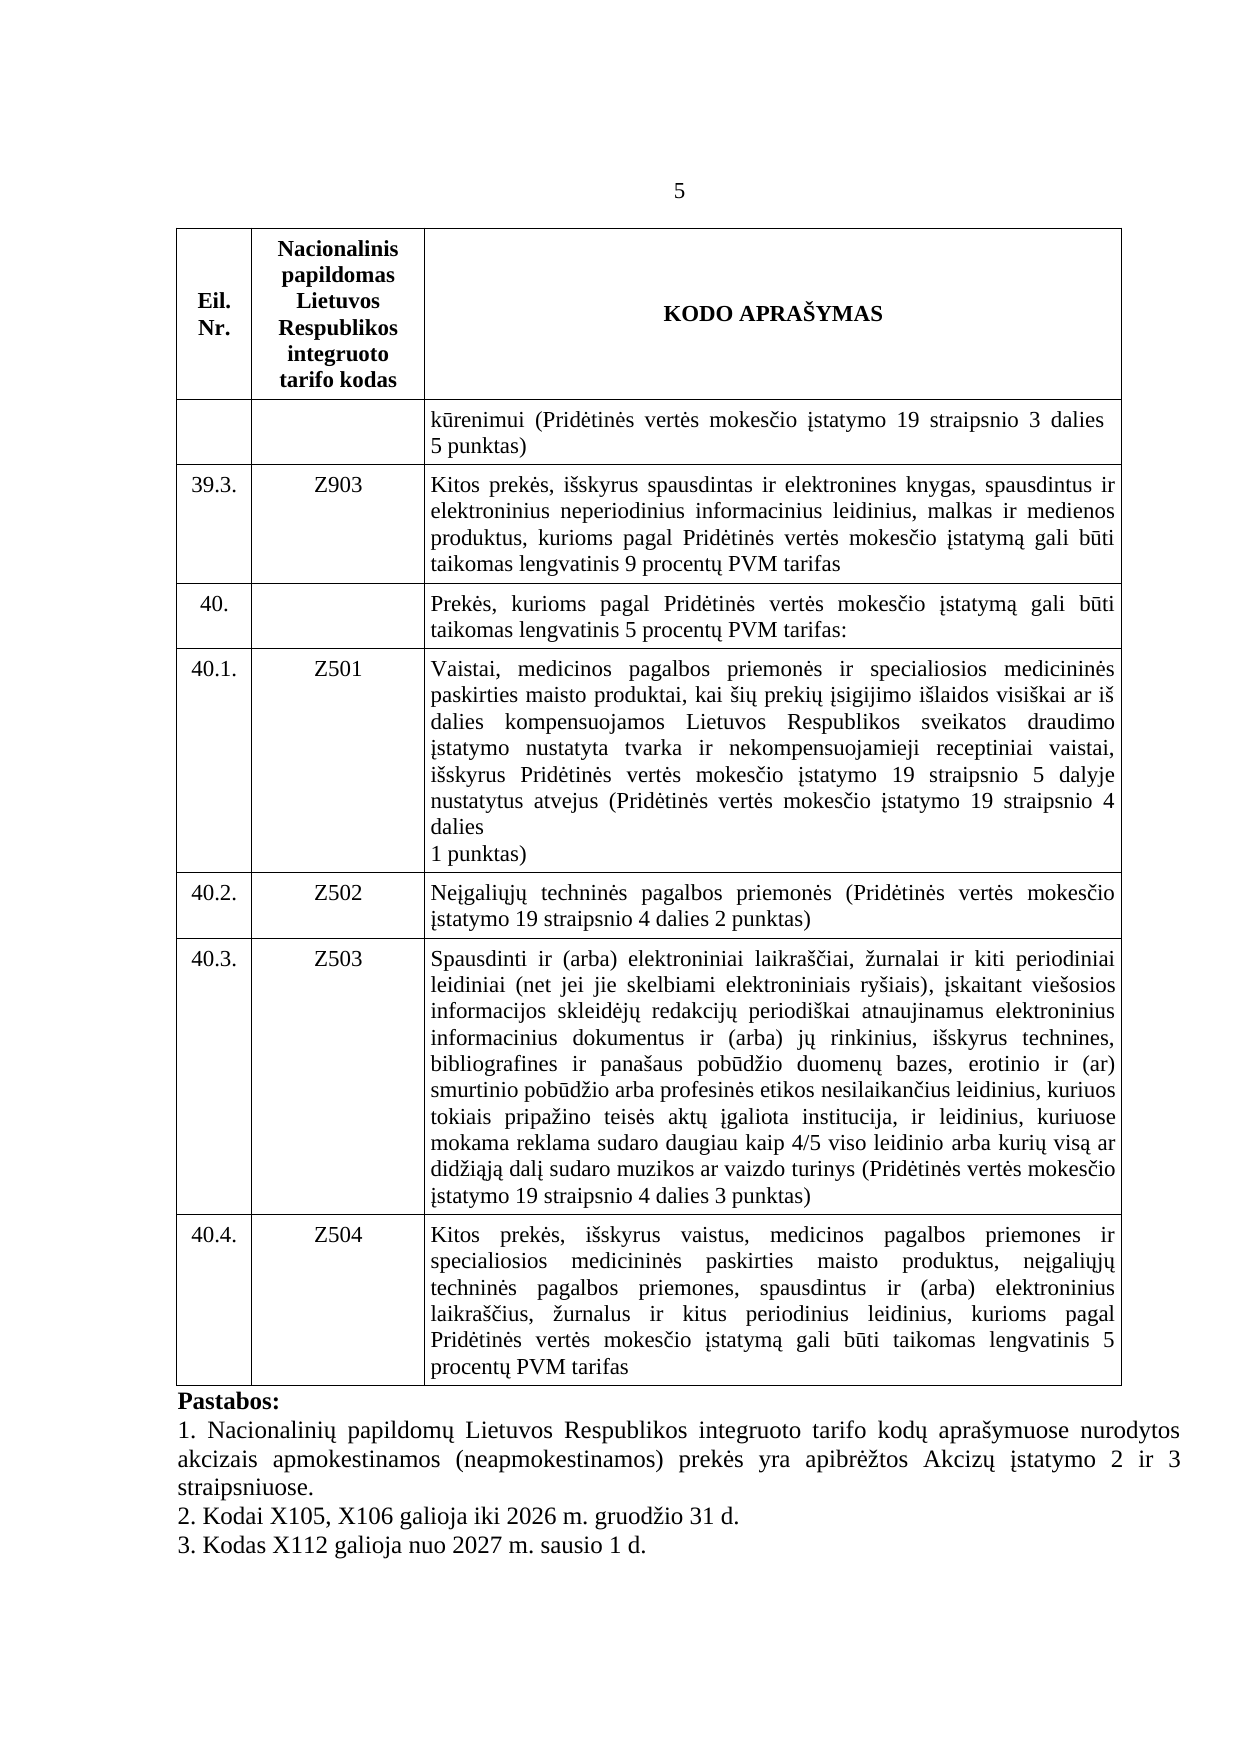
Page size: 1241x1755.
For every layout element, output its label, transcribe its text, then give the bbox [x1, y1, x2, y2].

table_header Kodo aprašymas [425, 229, 1121, 399]
table_cell kūrenimui (Pridėtinės vertės mokesčio įstatymo 19 straipsnio 3 dalies 5 punktas) [425, 400, 1121, 464]
table_cell [252, 400, 424, 464]
table_cell Z501 [252, 649, 424, 872]
table_cell Spausdinti ir (arba) elektroniniai laikraščiai, žurnalai ir kiti periodiniai leidiniai (net jei jie skelbiami elektroniniais ryšiais), įskaitant viešosios informacijos skleidėjų redakcijų periodiškai atnaujinamus elektroninius informacinius dokumentus ir (arba) jų rinkinius, išskyrus technines, bibliografines ir panašaus pobūdžio duomenų bazes, erotinio ir (ar) smurtinio pobūdžio arba profesinės etikos nesilaikančius leidinius, kuriuos tokiais pripažino teisės aktų įgaliota institucija, ir leidinius, kuriuose mokama reklama sudaro daugiau kaip 4/5 viso leidinio arba kurių visą ar didžiąją dalį sudaro muzikos ar vaizdo turinys (Pridėtinės vertės mokesčio įstatymo 19 straipsnio 4 dalies 3 punktas) [425, 939, 1121, 1214]
table_cell 39.3. [177, 465, 251, 583]
text 1. Nacionalinių papildomų Lietuvos Respublikos integruoto tarifo kodų aprašymuose nurodytos akcizais apmokestinamos (neapmokestinamos) prekės yra apibrėžtos Akcizų įstatymo 2 ir 3 straipsniuose. [177, 1415, 1181, 1501]
text 3. Kodas X112 galioja nuo 2027 m. sausio 1 d. [177, 1530, 1181, 1559]
table_cell Kitos prekės, išskyrus vaistus, medicinos pagalbos priemones ir specialiosios medicininės paskirties maisto produktus, neįgaliųjų techninės pagalbos priemones, spausdintus ir (arba) elektroninius laikraščius, žurnalus ir kitus periodinius leidinius, kurioms pagal Pridėtinės vertės mokesčio įstatymą gali būti taikomas lengvatinis 5 procentų PVM tarifas [425, 1215, 1121, 1385]
table_cell Vaistai, medicinos pagalbos priemonės ir specialiosios medicininės paskirties maisto produktai, kai šių prekių įsigijimo išlaidos visiškai ar iš dalies kompensuojamos Lietuvos Respublikos sveikatos draudimo įstatymo nustatyta tvarka ir nekompensuojamieji receptiniai vaistai, išskyrus Pridėtinės vertės mokesčio įstatymo 19 straipsnio 5 dalyje nustatytus atvejus (Pridėtinės vertės mokesčio įstatymo 19 straipsnio 4 dalies 1 punktas) [425, 649, 1121, 872]
table_cell Z903 [252, 465, 424, 583]
table_cell Prekės, kurioms pagal Pridėtinės vertės mokesčio įstatymą gali būti taikomas lengvatinis 5 procentų PVM tarifas: [425, 584, 1121, 648]
table_cell 40. [177, 584, 251, 648]
table_cell [252, 584, 424, 648]
table_cell Z504 [252, 1215, 424, 1385]
table_cell Z502 [252, 873, 424, 938]
table_cell Neįgaliųjų techninės pagalbos priemonės (Pridėtinės vertės mokesčio įstatymo 19 straipsnio 4 dalies 2 punktas) [425, 873, 1121, 938]
text 2. Kodai X105, X106 galioja iki 2026 m. gruodžio 31 d. [177, 1501, 1181, 1530]
table_cell 40.1. [177, 649, 251, 872]
table_cell 40.2. [177, 873, 251, 938]
table_header Eil. Nr. [177, 229, 251, 399]
table_cell [177, 400, 251, 464]
table_cell Z503 [252, 939, 424, 1214]
table_cell 40.4. [177, 1215, 251, 1385]
table_cell Kitos prekės, išskyrus spausdintas ir elektronines knygas, spausdintus ir elektroninius neperiodinius informacinius leidinius, malkas ir medienos produktus, kurioms pagal Pridėtinės vertės mokesčio įstatymą gali būti taikomas lengvatinis 9 procentų PVM tarifas [425, 465, 1121, 583]
text Pastabos: [177, 1386, 1181, 1415]
table_header Nacionalinis papildomas Lietuvos Respublikos integruoto tarifo kodas [252, 229, 424, 399]
table_cell 40.3. [177, 939, 251, 1214]
